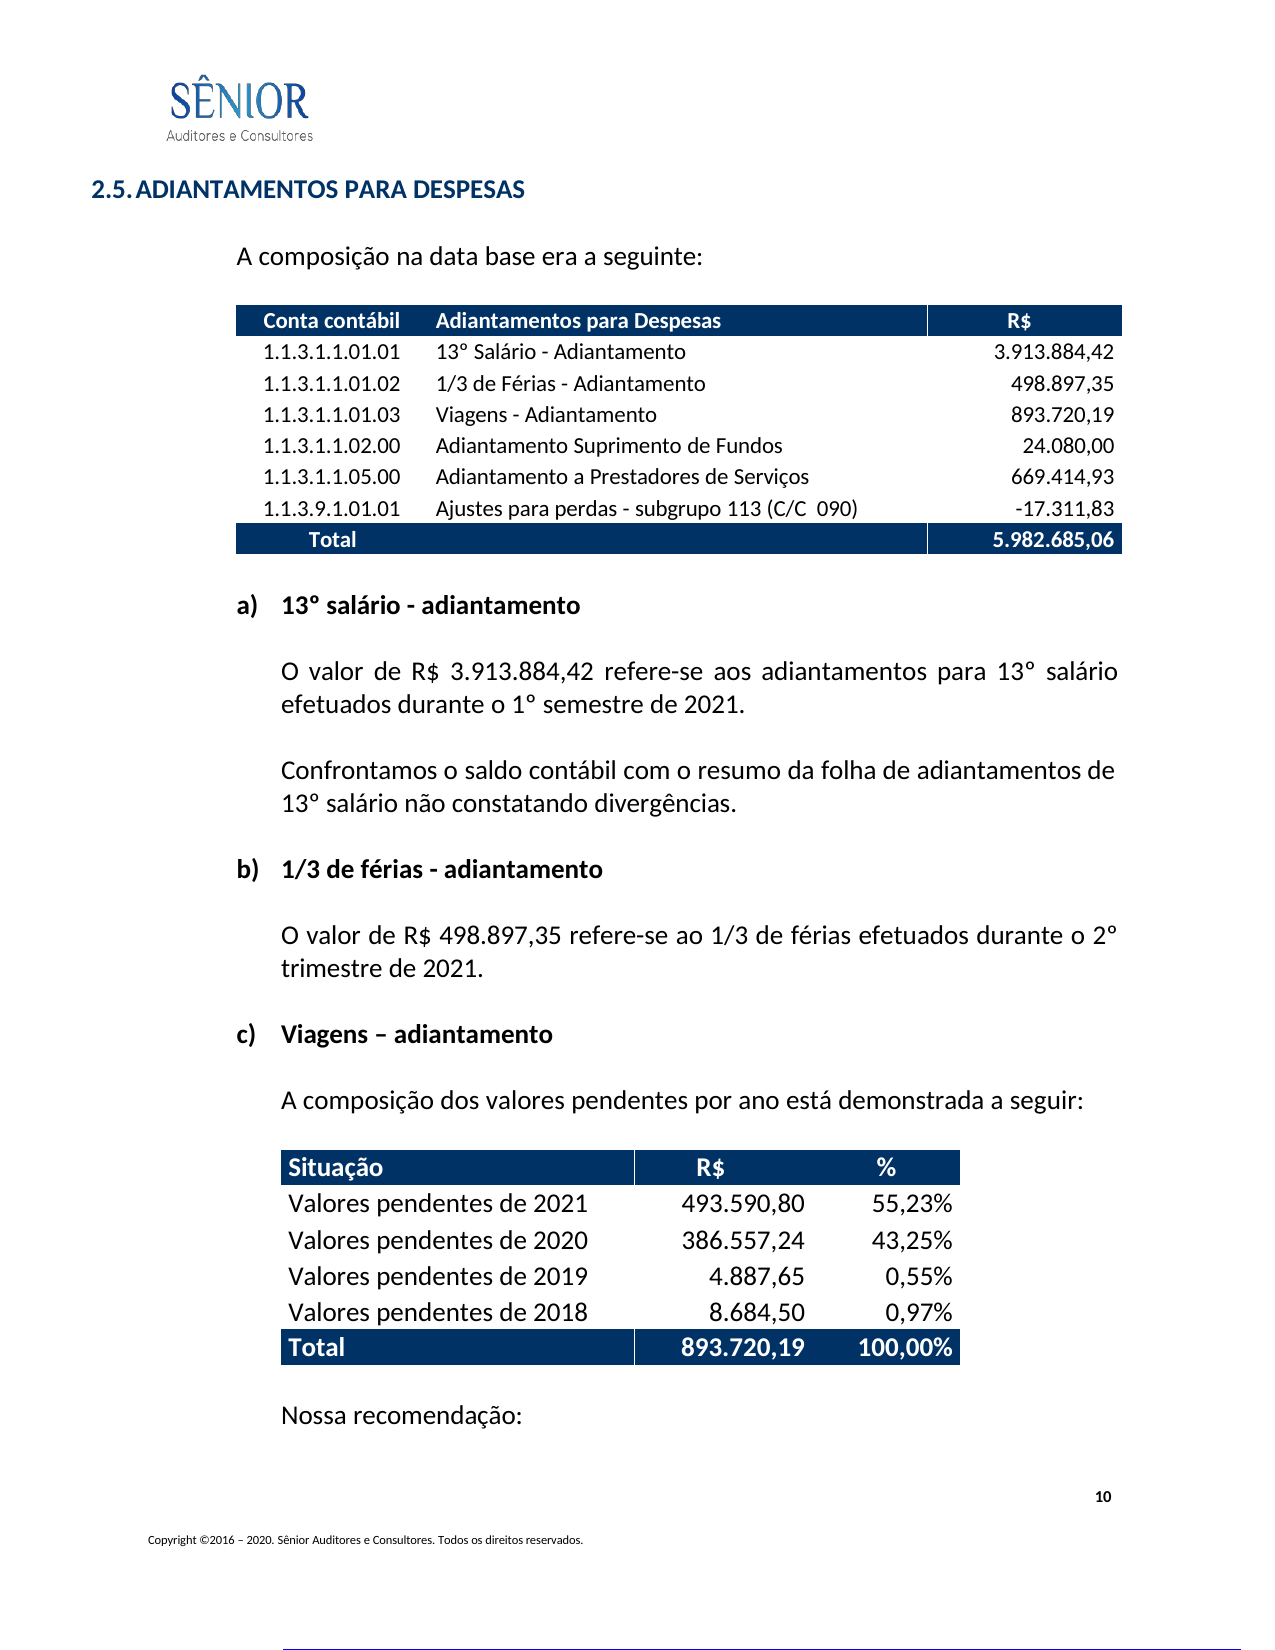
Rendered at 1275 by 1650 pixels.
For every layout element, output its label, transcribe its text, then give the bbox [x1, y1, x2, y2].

table_cell 8.684,50 [635, 1296, 831, 1329]
table_cell Ajustes para perdas - subgrupo 113 (C/C 090) [419, 494, 927, 523]
text O valor de R$ 498.897,35 refere-se ao 1/3 de férias efetuados durante o 2º trimestre de 2021. [281, 918, 1127, 984]
table_cell 1/3 de Férias - Adiantamento [419, 369, 927, 400]
table_cell Total [236, 523, 419, 554]
text A composição dos valores pendentes por ano está demonstrada a seguir: [281, 1083, 1139, 1116]
table_header Conta contábil [236, 305, 419, 336]
table_cell 5.982.685,06 [928, 523, 1122, 554]
table_header % [831, 1150, 960, 1185]
table_cell Viagens - Adiantamento [419, 400, 927, 431]
table_cell Valores pendentes de 2018 [281, 1296, 634, 1329]
table_cell 498.897,35 [928, 369, 1122, 400]
table_cell 893.720,19 [928, 400, 1122, 431]
text 10 [135, 1486, 1111, 1507]
list ADIANTAMENTOS PARA DESPESAS [91, 172, 1139, 206]
table_cell Adiantamento a Prestadores de Serviços [419, 463, 927, 494]
table_cell Valores pendentes de 2019 [281, 1260, 634, 1296]
table_cell 493.590,80 [635, 1185, 831, 1224]
table_cell 1.1.3.1.1.05.00 [236, 463, 419, 494]
table_cell 1.1.3.1.1.01.03 [236, 400, 419, 431]
table_cell Valores pendentes de 2021 [281, 1185, 634, 1224]
text Confrontamos o saldo contábil com o resumo da folha de adiantamentos de 13º salário não constatando divergências. [281, 753, 1127, 819]
table_cell 1.1.3.1.1.01.02 [236, 369, 419, 400]
table_cell 0,97% [831, 1296, 960, 1329]
table_cell 24.080,00 [928, 431, 1122, 463]
table_cell Nossa recomendação: [281, 1365, 634, 1441]
table_header R$ [928, 305, 1122, 336]
text O valor de R$ 3.913.884,42 refere-se aos adiantamentos para 13º salário efetuados durante o 1º semestre de 2021. [281, 654, 1127, 720]
table_cell 893.720,19 [635, 1329, 831, 1365]
table_cell Total [281, 1329, 634, 1365]
table_cell Adiantamento Suprimento de Fundos [419, 431, 927, 463]
table_cell 0,55% [831, 1260, 960, 1296]
table_cell 100,00% [831, 1329, 960, 1365]
table_cell 386.557,24 [635, 1224, 831, 1260]
table_cell 3.913.884,42 [928, 336, 1122, 369]
table_cell Valores pendentes de 2020 [281, 1224, 634, 1260]
table_cell 43,25% [831, 1224, 960, 1260]
table_cell 4.887,65 [635, 1260, 831, 1296]
table_cell 55,23% [831, 1185, 960, 1224]
table_cell [635, 1365, 831, 1441]
table_cell 1.1.3.9.1.01.01 [236, 494, 419, 523]
table_header Situação [281, 1150, 634, 1185]
table_header R$ [635, 1150, 831, 1185]
text A composição na data base era a seguinte: [236, 239, 1139, 272]
table_cell [831, 1365, 960, 1441]
table_cell 669.414,93 [928, 463, 1122, 494]
table_cell -17.311,83 [928, 494, 1122, 523]
list 1/3 de férias - adiantamento [236, 852, 1139, 885]
list 13º salário - adiantamento [236, 588, 1139, 621]
table_cell 1.1.3.1.1.01.01 [236, 336, 419, 369]
table_cell 1.1.3.1.1.02.00 [236, 431, 419, 463]
table_cell 13º Salário - Adiantamento [419, 336, 927, 369]
list Viagens – adiantamento [236, 1017, 1139, 1050]
table_header Adiantamentos para Despesas [419, 305, 927, 336]
table_cell [419, 523, 927, 554]
